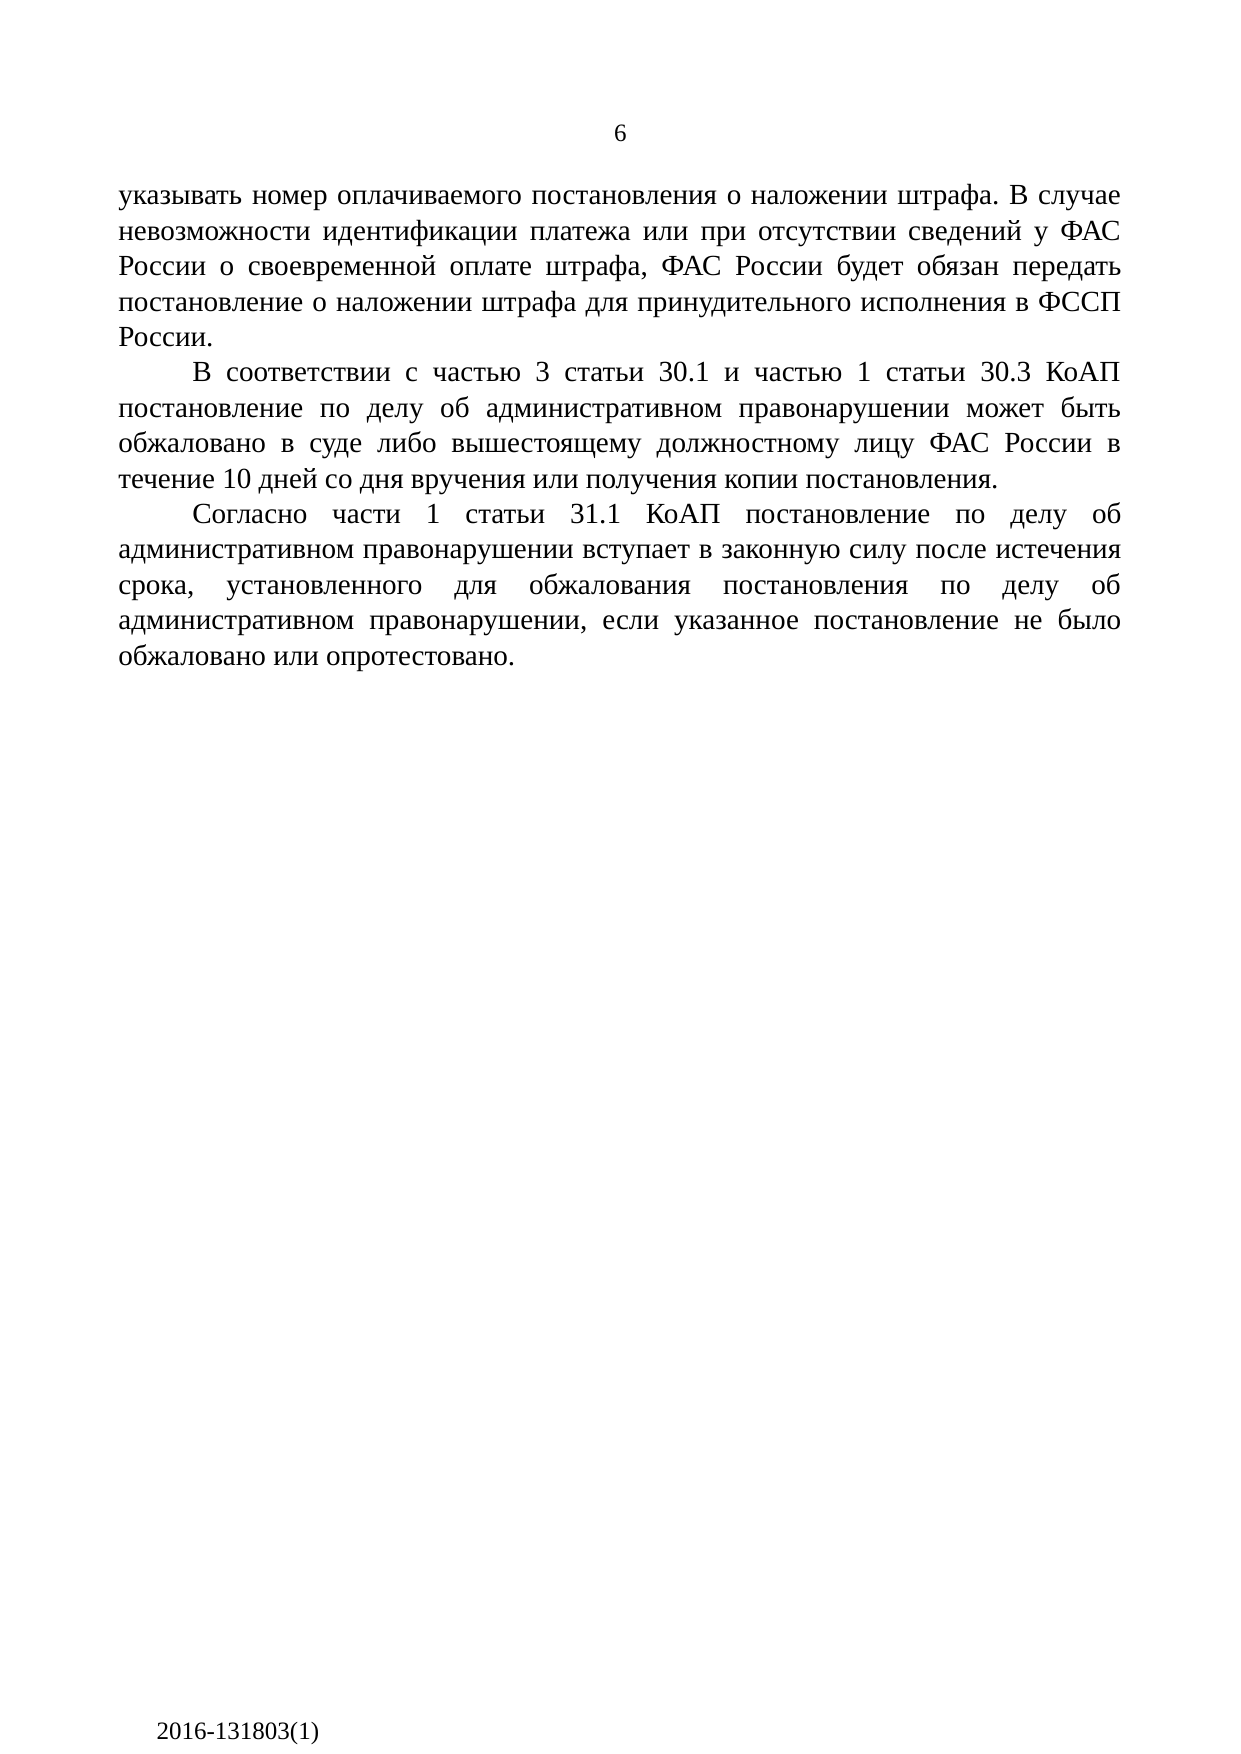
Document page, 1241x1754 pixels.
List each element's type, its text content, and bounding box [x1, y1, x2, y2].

text Согласно части 1 статьи 31.1 КоАП постановление по делу об административном правонарушении вступает в законную силу после истечения срока, установленного для обжалования постановления по делу об административном правонарушении, если указанное постановление не было обжаловано или опротестовано. [118, 495, 1122, 672]
text В соответствии с частью 3 статьи 30.1 и частью 1 статьи 30.3 КоАП постановление по делу об административном правонарушении может быть обжаловано в суде либо вышестоящему должностному лицу ФАС России в течение 10 дней со дня вручения или получения копии постановления. [118, 353, 1122, 495]
text указывать номер оплачиваемого постановления о наложении штрафа. В случае невозможности идентификации платежа или при отсутствии сведений у ФАС России о своевременной оплате штрафа, ФАС России будет обязан передать постановление о наложении штрафа для принудительного исполнения в ФССП России. [118, 176, 1122, 353]
